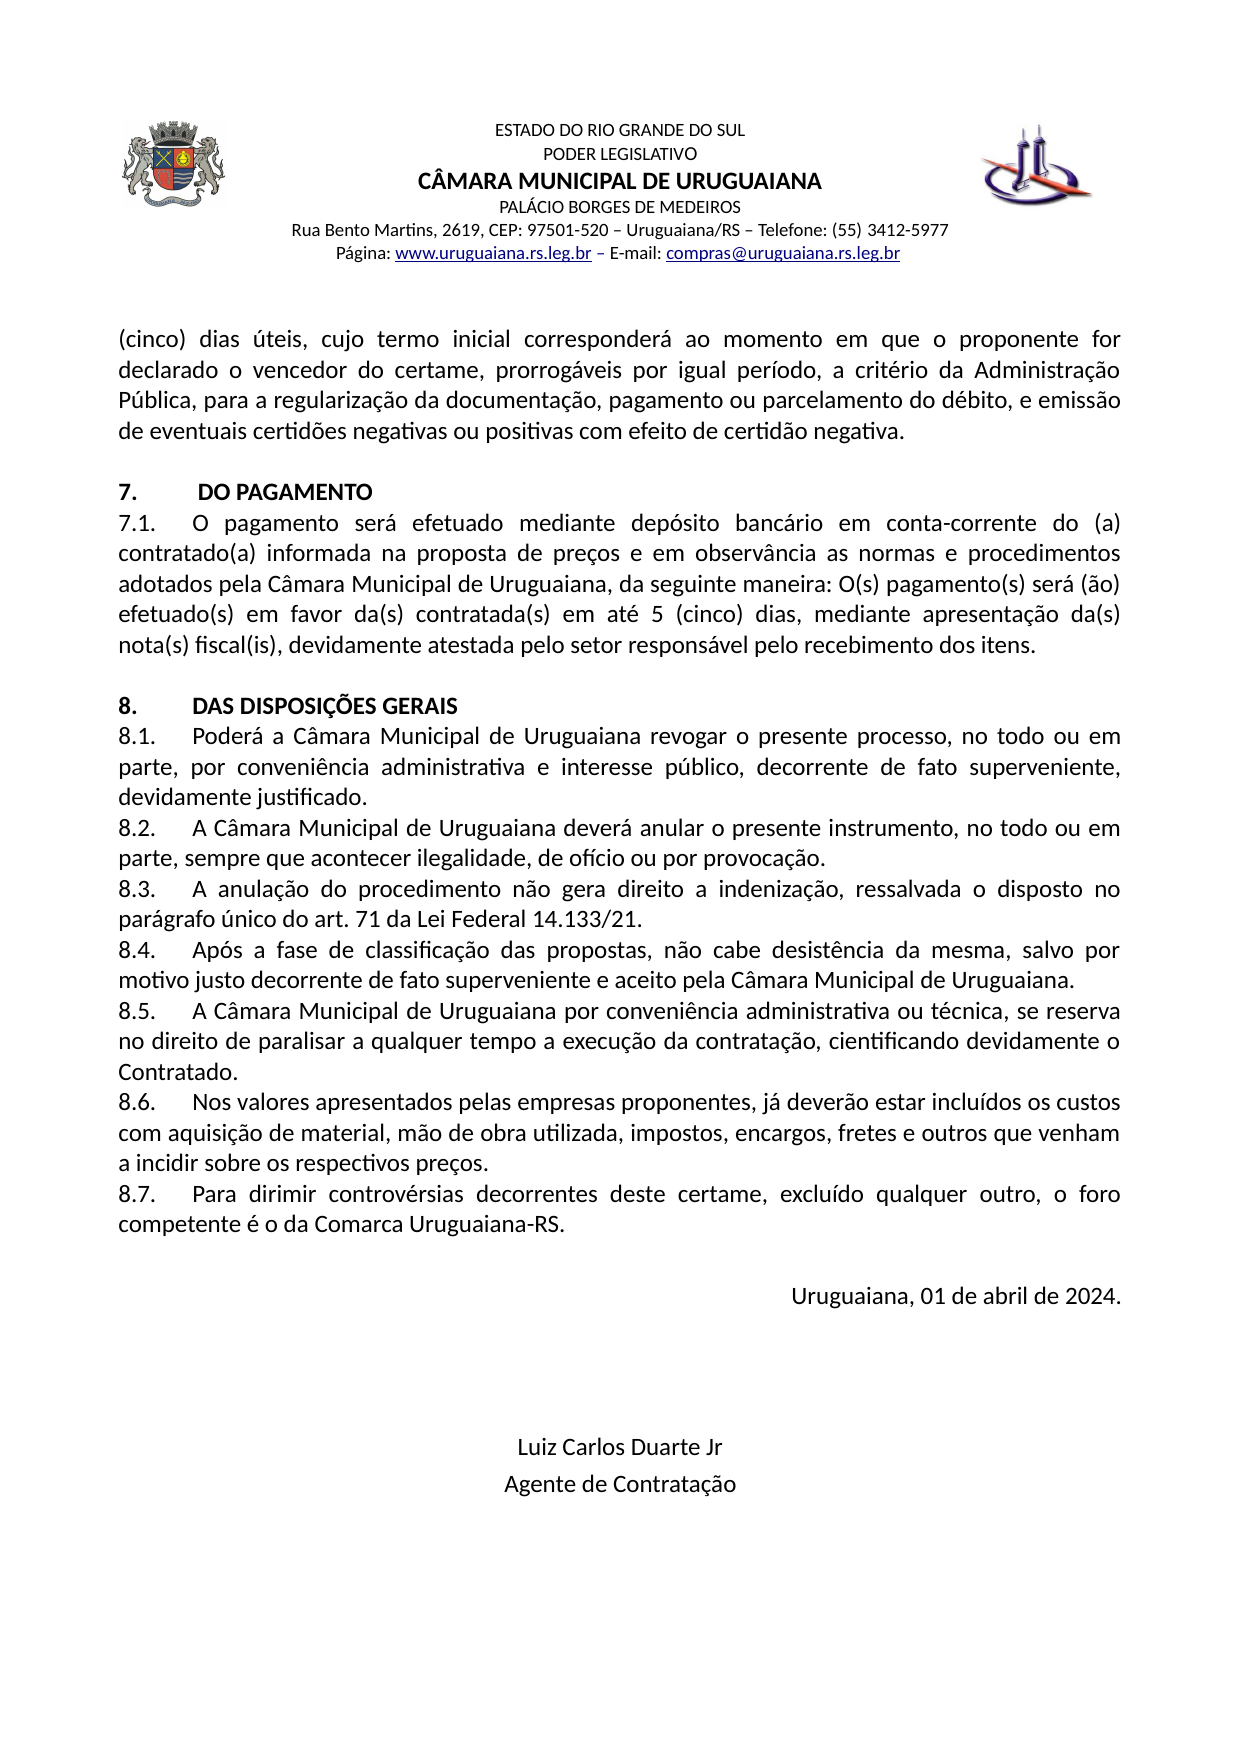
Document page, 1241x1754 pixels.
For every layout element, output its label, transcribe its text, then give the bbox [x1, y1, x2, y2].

list Poderá a Câmara Municipal de Uruguaiana revogar o presente processo, no todo ou em parte, por conveniência administrativa e interesse público, decorrente de fato superveniente, devidamente justificado. [118, 720, 1122, 812]
list A Câmara Municipal de Uruguaiana deverá anular o presente instrumento, no todo ou em parte, sempre que acontecer ilegalidade, de ofício ou por provocação. [118, 812, 1122, 873]
list DO PAGAMENTO [118, 476, 1122, 507]
list A anulação do procedimento não gera direito a indenização, ressalvada o disposto no parágrafo único do art. 71 da Lei Federal 14.133/21. [118, 873, 1122, 934]
list Após a fase de classificação das propostas, não cabe desistência da mesma, salvo por motivo justo decorrente de fato superveniente e aceito pela Câmara Municipal de Uruguaiana. [118, 934, 1122, 995]
list Para dirimir controvérsias decorrentes deste certame, excluído qualquer outro, o foro competente é o da Comarca Uruguaiana-RS. [118, 1178, 1122, 1239]
list Uruguaiana, 01 de abril de 2024. [118, 1280, 1122, 1311]
picture [977, 121, 1094, 210]
picture [121, 119, 227, 208]
list (cinco) dias úteis, cujo termo inicial corresponderá ao momento em que o proponente for declarado o vencedor do certame, prorrogáveis por igual período, a critério da Administração Pública, para a regularização da documentação, pagamento ou parcelamento do débito, e emissão de eventuais certidões negativas ou positivas com efeito de certidão negativa. [118, 323, 1122, 446]
text Luiz Carlos Duarte Jr [118, 1431, 1122, 1461]
list A Câmara Municipal de Uruguaiana por conveniência administrativa ou técnica, se reserva no direito de paralisar a qualquer tempo a execução da contratação, cientificando devidamente o Contratado. [118, 995, 1122, 1087]
list DAS DISPOSIÇÕES GERAIS [118, 690, 1122, 720]
text Agente de Contratação [118, 1468, 1122, 1499]
list O pagamento será efetuado mediante depósito bancário em conta-corrente do (a) contratado(a) informada na proposta de preços e em observância as normas e procedimentos adotados pela Câmara Municipal de Uruguaiana, da seguinte maneira: O(s) pagamento(s) será (ão) efetuado(s) em favor da(s) contratada(s) em até 5 (cinco) dias, mediante apresentação da(s) nota(s) fiscal(is), devidamente atestada pelo setor responsável pelo recebimento dos itens. [118, 507, 1122, 659]
list Nos valores apresentados pelas empresas proponentes, já deverão estar incluídos os custos com aquisição de material, mão de obra utilizada, impostos, encargos, fretes e outros que venham a incidir sobre os respectivos preços. [118, 1087, 1122, 1178]
